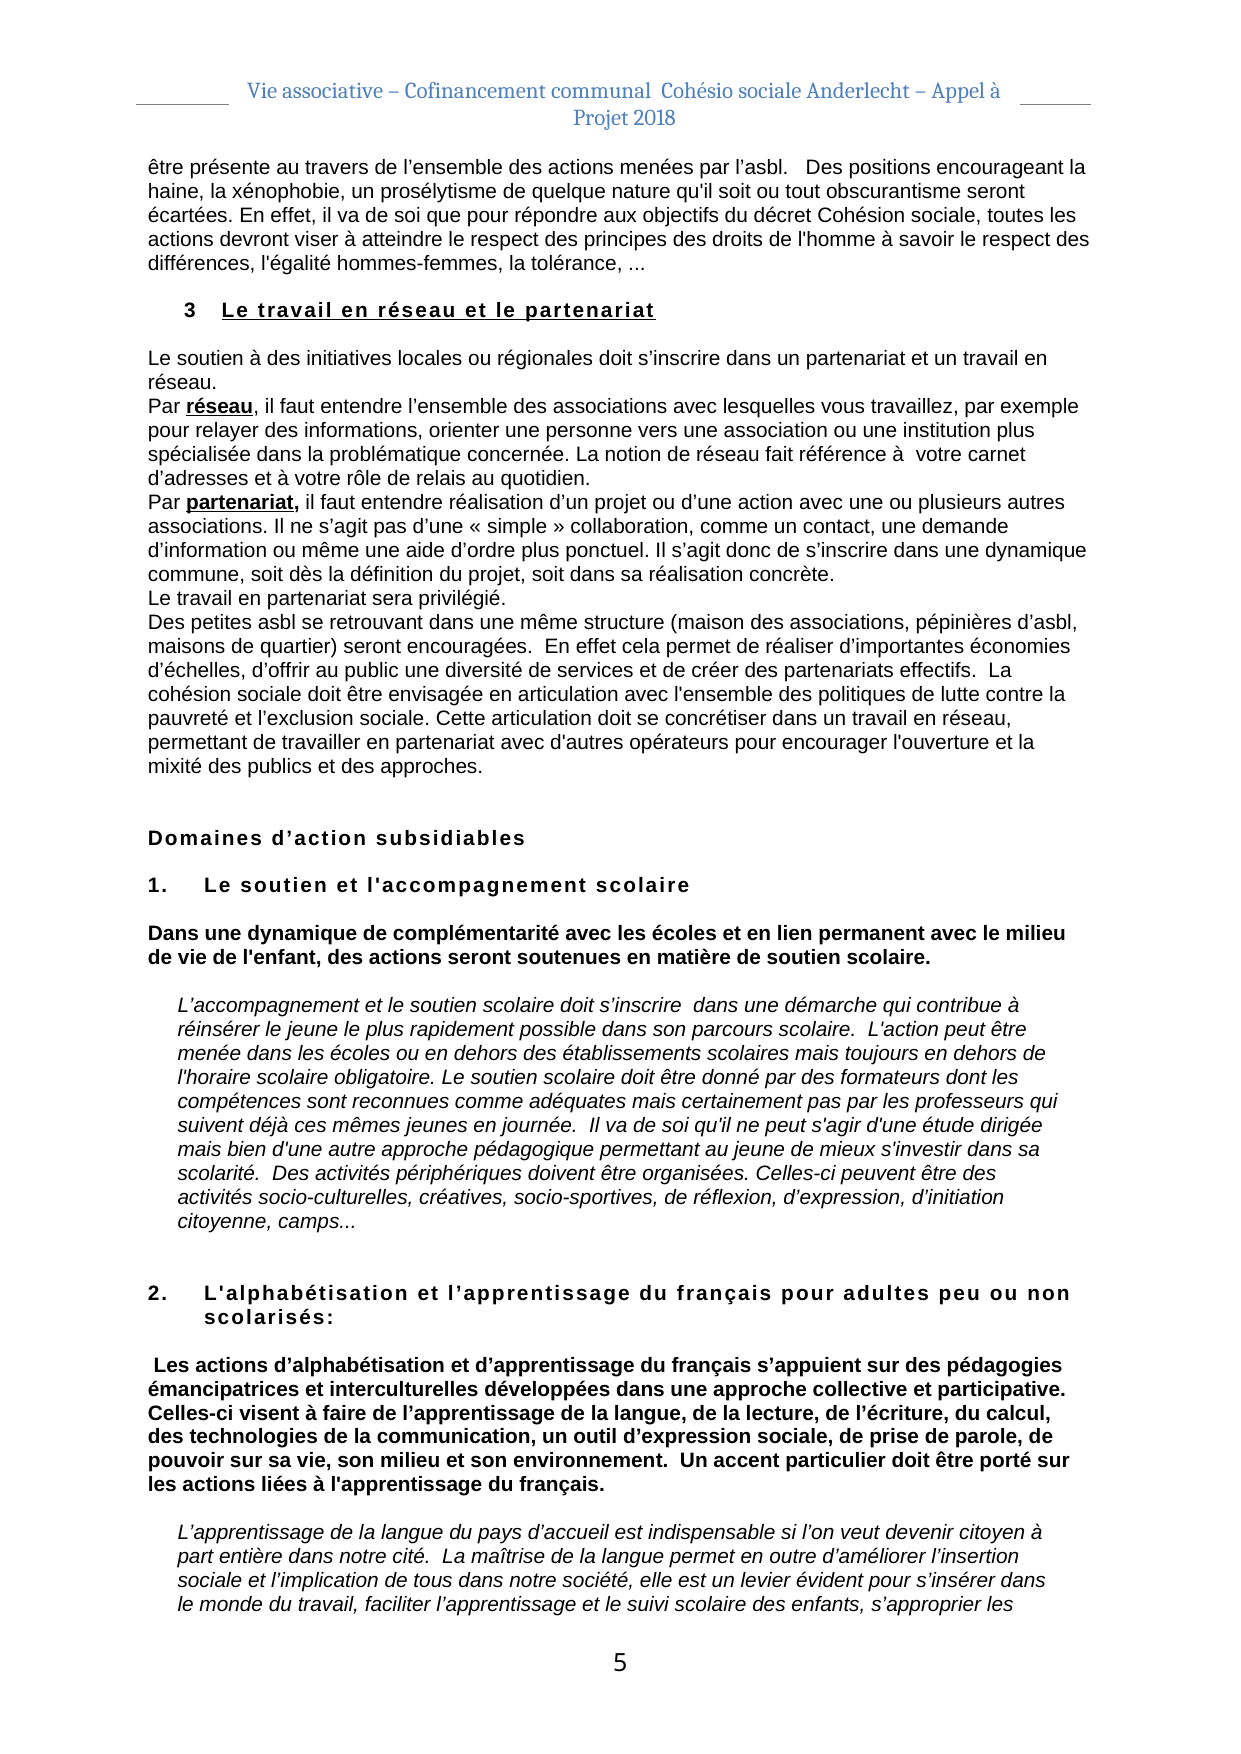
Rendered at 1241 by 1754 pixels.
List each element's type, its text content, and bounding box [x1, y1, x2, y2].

text 1. Le soutien et l'accompagnement scolaire [148, 873, 1093, 897]
text être présente au travers de l’ensemble des actions menées par l’asbl. Des positions encourageant la haine, la xénophobie, un prosélytisme de quelque nature qu'il soit ou tout obscurantisme seront écartées. En effet, il va de soi que pour répondre aux objectifs du décret Cohésion sociale, toutes les actions devront viser à atteindre le respect des principes des droits de l'homme à savoir le respect des différences, l'égalité hommes-femmes, la tolérance, ... [148, 124, 1093, 274]
text Par partenariat, il faut entendre réalisation d’un projet ou d’une action avec une ou plusieurs autres associations. Il ne s’agit pas d’une « simple » collaboration, comme un contact, une demande d’information ou même une aide d’ordre plus ponctuel. Il s’agit donc de s’inscrire dans une dynamique commune, soit dès la définition du projet, soit dans sa réalisation concrète. [148, 490, 1093, 586]
text Le travail en partenariat sera privilégié. [148, 586, 1093, 610]
text Des petites asbl se retrouvant dans une même structure (maison des associations, pépinières d’asbl, maisons de quartier) seront encouragées. En effet cela permet de réaliser d’importantes économies d’échelles, d’offrir au public une diversité de services et de créer des partenariats effectifs. La cohésion sociale doit être envisagée en articulation avec l'ensemble des politiques de lutte contre la pauvreté et l’exclusion sociale. Cette articulation doit se concrétiser dans un travail en réseau, permettant de travailler en partenariat avec d'autres opérateurs pour encourager l'ouverture et la mixité des publics et des approches. [148, 610, 1093, 777]
text L’apprentissage de la langue du pays d’accueil est indispensable si l’on veut devenir citoyen à part entière dans notre cité. La maîtrise de la langue permet en outre d’améliorer l’insertion sociale et l’implication de tous dans notre société, elle est un levier évident pour s’insérer dans le monde du travail, faciliter l’apprentissage et le suivi scolaire des enfants, s’approprier les [177, 1520, 1063, 1616]
text 2. L'alphabétisation et l’apprentissage du français pour adultes peu ou non scolarisés: [148, 1281, 1093, 1328]
text Domaines d’action subsidiables [148, 825, 1093, 849]
text Le soutien à des initiatives locales ou régionales doit s’inscrire dans un partenariat et un travail en réseau. [148, 346, 1093, 394]
text Les actions d’alphabétisation et d’apprentissage du français s’appuient sur des pédagogies émancipatrices et interculturelles développées dans une approche collective et participative. Celles-ci visent à faire de l’apprentissage de la langue, de la lecture, de l’écriture, du calcul, des technologies de la communication, un outil d’expression sociale, de prise de parole, de pouvoir sur sa vie, son milieu et son environnement. Un accent particulier doit être porté sur les actions liées à l'apprentissage du français. [148, 1352, 1093, 1496]
text L’accompagnement et le soutien scolaire doit s’inscrire dans une démarche qui contribue à réinsérer le jeune le plus rapidement possible dans son parcours scolaire. L'action peut être menée dans les écoles ou en dehors des établissements scolaires mais toujours en dehors de l'horaire scolaire obligatoire. Le soutien scolaire doit être donné par des formateurs dont les compétences sont reconnues comme adéquates mais certainement pas par les professeurs qui suivent déjà ces mêmes jeunes en journée. Il va de soi qu'il ne peut s'agir d'une étude dirigée mais bien d'une autre approche pédagogique permettant au jeune de mieux s'investir dans sa scolarité. Des activités périphériques doivent être organisées. Celles-ci peuvent être des activités socio-culturelles, créatives, socio-sportives, de réflexion, d’expression, d’initiation citoyenne, camps... [177, 993, 1063, 1233]
text Par réseau, il faut entendre l’ensemble des associations avec lesquelles vous travaillez, par exemple pour relayer des informations, orienter une personne vers une association ou une institution plus spécialisée dans la problématique concernée. La notion de réseau fait référence à votre carnet d’adresses et à votre rôle de relais au quotidien. [148, 394, 1093, 490]
text Dans une dynamique de complémentarité avec les écoles et en lien permanent avec le milieu de vie de l'enfant, des actions seront soutenues en matière de soutien scolaire. [148, 921, 1093, 969]
text 3 Le travail en réseau et le partenariat [148, 298, 1093, 322]
